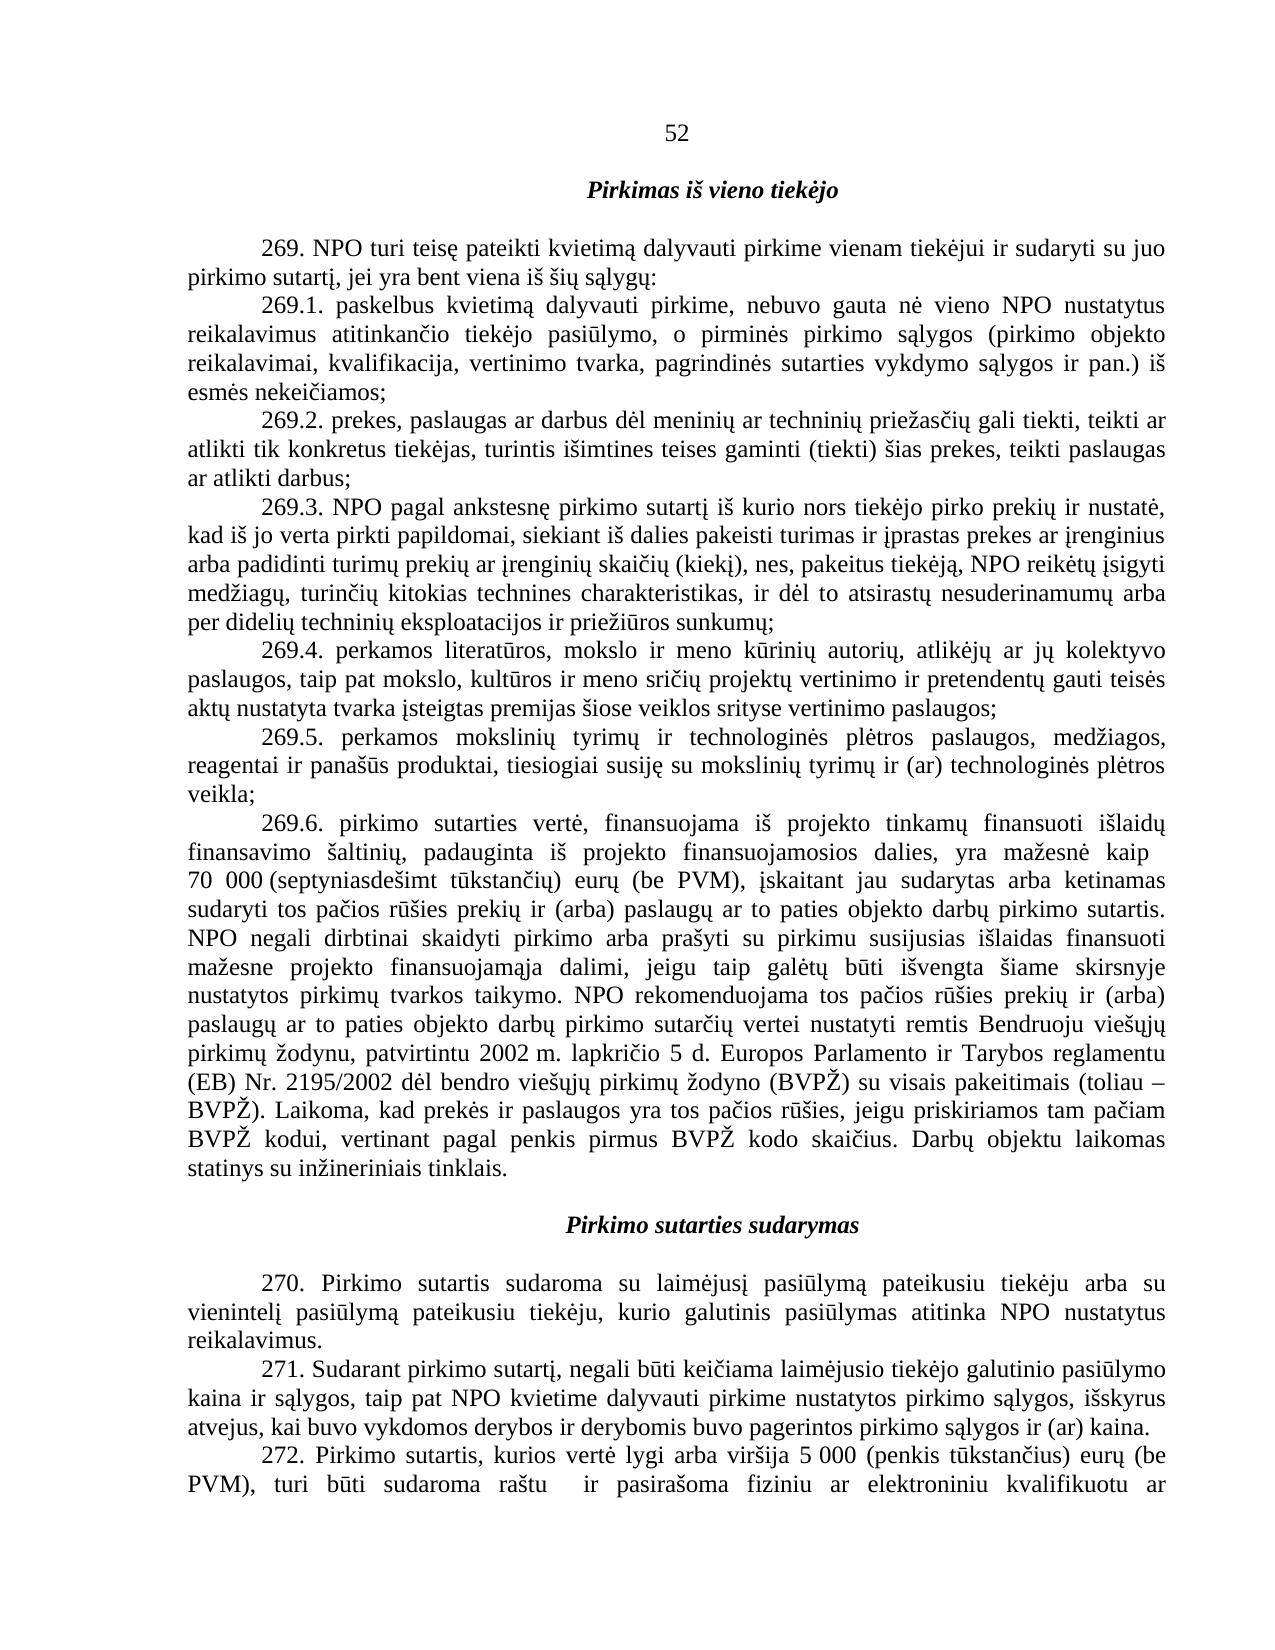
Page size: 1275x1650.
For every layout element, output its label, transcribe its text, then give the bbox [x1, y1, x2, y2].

text 270. Pirkimo sutartis sudaroma su laimėjusį pasiūlymą pateikusiu tiekėju arba su vienintelį pasiūlymą pateikusiu tiekėju, kurio galutinis pasiūlymas atitinka NPO nustatytus reikalavimus. [187, 1268, 1167, 1354]
text 269.5. perkamos mokslinių tyrimų ir technologinės plėtros paslaugos, medžiagos, reagentai ir panašūs produktai, tiesiogiai susiję su mokslinių tyrimų ir (ar) technologinės plėtros veikla; [187, 722, 1167, 808]
text 271. Sudarant pirkimo sutartį, negali būti keičiama laimėjusio tiekėjo galutinio pasiūlymo kaina ir sąlygos, taip pat NPO kvietime dalyvauti pirkime nustatytos pirkimo sąlygos, išskyrus atvejus, kai buvo vykdomos derybos ir derybomis buvo pagerintos pirkimo sąlygos ir (ar) kaina. [187, 1354, 1167, 1441]
text 269. NPO turi teisę pateikti kvietimą dalyvauti pirkime vienam tiekėjui ir sudaryti su juo pirkimo sutartį, jei yra bent viena iš šių sąlygų: [187, 233, 1167, 291]
text 269.4. perkamos literatūros, mokslo ir meno kūrinių autorių, atlikėjų ar jų kolektyvo paslaugos, taip pat mokslo, kultūros ir meno sričių projektų vertinimo ir pretendentų gauti teisės aktų nustatyta tvarka įsteigtas premijas šiose veiklos srityse vertinimo paslaugos; [187, 636, 1167, 722]
text 269.1. paskelbus kvietimą dalyvauti pirkime, nebuvo gauta nė vieno NPO nustatytus reikalavimus atitinkančio tiekėjo pasiūlymo, o pirminės pirkimo sąlygos (pirkimo objekto reikalavimai, kvalifikacija, vertinimo tvarka, pagrindinės sutarties vykdymo sąlygos ir pan.) iš esmės nekeičiamos; [187, 291, 1167, 406]
text 272. Pirkimo sutartis, kurios vertė lygi arba viršija 5 000 (penkis tūkstančius) eurų (be PVM), turi būti sudaroma raštu ir pasirašoma fiziniu ar elektroniniu kvalifikuotu ar [187, 1441, 1167, 1498]
text Pirkimas iš vieno tiekėjo [187, 176, 1167, 204]
text 269.2. prekes, paslaugas ar darbus dėl meninių ar techninių priežasčių gali tiekti, teikti ar atlikti tik konkretus tiekėjas, turintis išimtines teises gaminti (tiekti) šias prekes, teikti paslaugas ar atlikti darbus; [187, 406, 1167, 492]
text Pirkimo sutarties sudarymas [187, 1211, 1167, 1239]
text 269.3. NPO pagal ankstesnę pirkimo sutartį iš kurio nors tiekėjo pirko prekių ir nustatė, kad iš jo verta pirkti papildomai, siekiant iš dalies pakeisti turimas ir įprastas prekes ar įrenginius arba padidinti turimų prekių ar įrenginių skaičių (kiekį), nes, pakeitus tiekėją, NPO reikėtų įsigyti medžiagų, turinčių kitokias technines charakteristikas, ir dėl to atsirastų nesuderinamumų arba per didelių techninių eksploatacijos ir priežiūros sunkumų; [187, 492, 1167, 636]
text 269.6. pirkimo sutarties vertė, finansuojama iš projekto tinkamų finansuoti išlaidų finansavimo šaltinių, padauginta iš projekto finansuojamosios dalies, yra mažesnė kaip 70 000 (septyniasdešimt tūkstančių) eurų (be PVM), įskaitant jau sudarytas arba ketinamas sudaryti tos pačios rūšies prekių ir (arba) paslaugų ar to paties objekto darbų pirkimo sutartis. NPO negali dirbtinai skaidyti pirkimo arba prašyti su pirkimu susijusias išlaidas finansuoti mažesne projekto finansuojamąja dalimi, jeigu taip galėtų būti išvengta šiame skirsnyje nustatytos pirkimų tvarkos taikymo. NPO rekomenduojama tos pačios rūšies prekių ir (arba) paslaugų ar to paties objekto darbų pirkimo sutarčių vertei nustatyti remtis Bendruoju viešųjų pirkimų žodynu, patvirtintu 2002 m. lapkričio 5 d. Europos Parlamento ir Tarybos reglamentu (EB) Nr. 2195/2002 dėl bendro viešųjų pirkimų žodyno (BVPŽ) su visais pakeitimais (toliau – BVPŽ). Laikoma, kad prekės ir paslaugos yra tos pačios rūšies, jeigu priskiriamos tam pačiam BVPŽ kodui, vertinant pagal penkis pirmus BVPŽ kodo skaičius. Darbų objektu laikomas statinys su inžineriniais tinklais. [187, 808, 1167, 1182]
